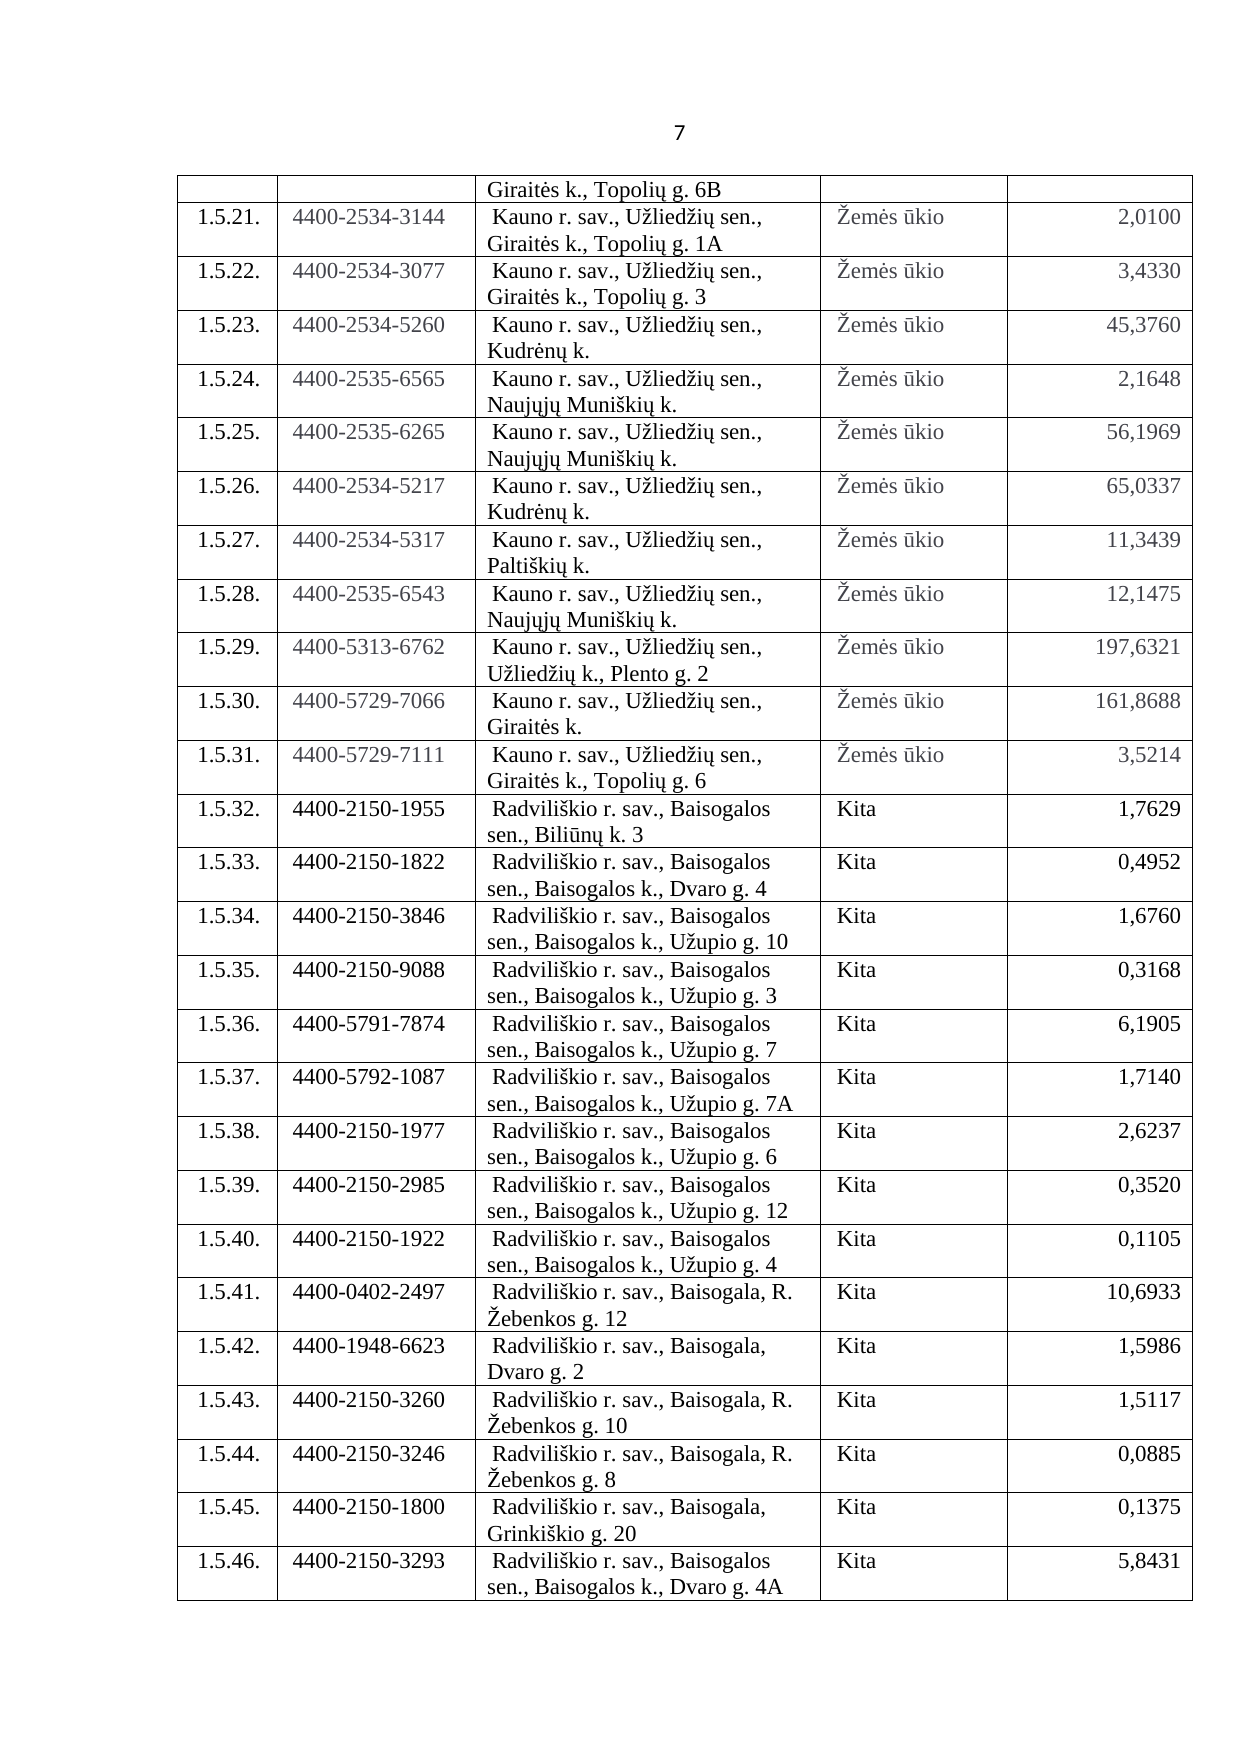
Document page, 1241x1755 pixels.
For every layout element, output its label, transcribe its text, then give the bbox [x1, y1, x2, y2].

table_cell Žemės ūkio [821, 472, 1007, 525]
table_cell Žemės ūkio [821, 741, 1007, 793]
table_cell 1.5.35. [178, 956, 277, 1008]
table_cell 1,5117 [1008, 1386, 1192, 1438]
table_cell 4400-2150-9088 [278, 956, 475, 1008]
table_cell 11,3439 [1008, 526, 1192, 578]
table_cell 4400-2534-3144 [278, 203, 475, 256]
table_cell 1.5.42. [178, 1332, 277, 1385]
table_cell 1.5.38. [178, 1117, 277, 1170]
table_cell Kita [821, 1063, 1007, 1116]
table_cell 1.5.36. [178, 1010, 277, 1062]
table_cell Kita [821, 1547, 1007, 1600]
table_cell Kita [821, 1440, 1007, 1492]
table_cell Kita [821, 1171, 1007, 1223]
table_cell 1.5.44. [178, 1440, 277, 1492]
table_cell 4400-2535-6565 [278, 365, 475, 417]
table_cell 4400-1948-6623 [278, 1332, 475, 1385]
table_cell 1.5.23. [178, 311, 277, 363]
table_cell [178, 176, 277, 202]
table_cell 1.5.26. [178, 472, 277, 525]
table_cell 1.5.32. [178, 795, 277, 847]
table_cell [821, 176, 1007, 202]
table_cell 1.5.43. [178, 1386, 277, 1438]
table_cell Žemės ūkio [821, 418, 1007, 471]
table_cell 4400-2534-5260 [278, 311, 475, 363]
table_cell Giraitės k., Topolių g. 6B [476, 176, 820, 202]
table_cell 1,6760 [1008, 902, 1192, 955]
table_cell Žemės ūkio [821, 257, 1007, 310]
table_cell 0,0885 [1008, 1440, 1192, 1492]
table_cell 1.5.30. [178, 687, 277, 740]
table_cell Kauno r. sav., Užliedžių sen., Kudrėnų k. [476, 472, 820, 525]
table_cell Radviliškio r. sav., Baisogalos sen., Baisogalos k., Užupio g. 7 [476, 1010, 820, 1062]
table_cell 3,4330 [1008, 257, 1192, 310]
table_cell Kita [821, 1278, 1007, 1331]
table_cell Kita [821, 1493, 1007, 1546]
table_cell 1.5.29. [178, 633, 277, 686]
table_cell 0,3168 [1008, 956, 1192, 1008]
table_cell 4400-2534-5317 [278, 526, 475, 578]
table_cell Žemės ūkio [821, 203, 1007, 256]
table_cell Žemės ūkio [821, 687, 1007, 740]
table_cell 4400-2535-6543 [278, 580, 475, 632]
table_cell Kauno r. sav., Užliedžių sen., Naujųjų Muniškių k. [476, 365, 820, 417]
table_cell Radviliškio r. sav., Baisogala, Grinkiškio g. 20 [476, 1493, 820, 1546]
table_cell Kita [821, 1386, 1007, 1438]
table_cell 4400-2534-5217 [278, 472, 475, 525]
table_cell 0,4952 [1008, 848, 1192, 901]
table_cell 5,8431 [1008, 1547, 1192, 1600]
table_cell Radviliškio r. sav., Baisogalos sen., Baisogalos k., Užupio g. 12 [476, 1171, 820, 1223]
table_cell 1,5986 [1008, 1332, 1192, 1385]
table_cell 1.5.45. [178, 1493, 277, 1546]
table_cell 4400-0402-2497 [278, 1278, 475, 1331]
table_cell Kauno r. sav., Užliedžių sen., Naujųjų Muniškių k. [476, 418, 820, 471]
table_cell Radviliškio r. sav., Baisogala, R. Žebenkos g. 10 [476, 1386, 820, 1438]
table_cell 4400-5313-6762 [278, 633, 475, 686]
table_cell 12,1475 [1008, 580, 1192, 632]
table_cell 1,7629 [1008, 795, 1192, 847]
table_cell Kauno r. sav., Užliedžių sen., Giraitės k., Topolių g. 1A [476, 203, 820, 256]
table_cell Žemės ūkio [821, 526, 1007, 578]
table_cell [1008, 176, 1192, 202]
table_cell Kita [821, 795, 1007, 847]
table_cell 1,7140 [1008, 1063, 1192, 1116]
table_cell [278, 176, 475, 202]
table_cell 4400-2150-1922 [278, 1225, 475, 1277]
table_cell 4400-2150-1822 [278, 848, 475, 901]
table_cell Radviliškio r. sav., Baisogalos sen., Baisogalos k., Dvaro g. 4A [476, 1547, 820, 1600]
table_cell 1.5.40. [178, 1225, 277, 1277]
table_cell 1.5.37. [178, 1063, 277, 1116]
table_cell Kita [821, 1010, 1007, 1062]
table_cell 1.5.46. [178, 1547, 277, 1600]
table_cell 56,1969 [1008, 418, 1192, 471]
table_cell 4400-5791-7874 [278, 1010, 475, 1062]
table_cell 1.5.34. [178, 902, 277, 955]
table_cell 1.5.31. [178, 741, 277, 793]
table_cell 4400-5729-7111 [278, 741, 475, 793]
table_cell 4400-2150-1955 [278, 795, 475, 847]
table_cell 45,3760 [1008, 311, 1192, 363]
table_cell Žemės ūkio [821, 633, 1007, 686]
table_cell 0,3520 [1008, 1171, 1192, 1223]
table_cell 1.5.33. [178, 848, 277, 901]
table_cell 4400-2150-3260 [278, 1386, 475, 1438]
table_cell Kauno r. sav., Užliedžių sen., Giraitės k., Topolių g. 6 [476, 741, 820, 793]
table_cell Radviliškio r. sav., Baisogalos sen., Baisogalos k., Dvaro g. 4 [476, 848, 820, 901]
table_cell Radviliškio r. sav., Baisogalos sen., Biliūnų k. 3 [476, 795, 820, 847]
table_cell Kita [821, 956, 1007, 1008]
table_cell 2,6237 [1008, 1117, 1192, 1170]
table_cell 4400-2150-2985 [278, 1171, 475, 1223]
table_cell 0,1375 [1008, 1493, 1192, 1546]
table_cell 1.5.41. [178, 1278, 277, 1331]
table_cell Kita [821, 1117, 1007, 1170]
table_cell 4400-2150-3246 [278, 1440, 475, 1492]
table_cell Žemės ūkio [821, 580, 1007, 632]
table_cell 4400-2534-3077 [278, 257, 475, 310]
table_cell Radviliškio r. sav., Baisogala, Dvaro g. 2 [476, 1332, 820, 1385]
table_cell 4400-2150-1977 [278, 1117, 475, 1170]
table_cell Radviliškio r. sav., Baisogalos sen., Baisogalos k., Užupio g. 4 [476, 1225, 820, 1277]
table_cell 4400-5729-7066 [278, 687, 475, 740]
table_cell 161,8688 [1008, 687, 1192, 740]
table_cell 2,1648 [1008, 365, 1192, 417]
table_cell Radviliškio r. sav., Baisogalos sen., Baisogalos k., Užupio g. 6 [476, 1117, 820, 1170]
table_cell Radviliškio r. sav., Baisogala, R. Žebenkos g. 8 [476, 1440, 820, 1492]
table_cell Kauno r. sav., Užliedžių sen., Giraitės k. [476, 687, 820, 740]
table_cell Kauno r. sav., Užliedžių sen., Kudrėnų k. [476, 311, 820, 363]
table_cell Kita [821, 1332, 1007, 1385]
table_cell 65,0337 [1008, 472, 1192, 525]
table_cell Kita [821, 902, 1007, 955]
table_cell Kita [821, 1225, 1007, 1277]
table_cell 4400-2535-6265 [278, 418, 475, 471]
table_cell Radviliškio r. sav., Baisogalos sen., Baisogalos k., Užupio g. 10 [476, 902, 820, 955]
table_cell 10,6933 [1008, 1278, 1192, 1331]
table_cell Radviliškio r. sav., Baisogala, R. Žebenkos g. 12 [476, 1278, 820, 1331]
table_cell Kauno r. sav., Užliedžių sen., Giraitės k., Topolių g. 3 [476, 257, 820, 310]
table_cell Radviliškio r. sav., Baisogalos sen., Baisogalos k., Užupio g. 7A [476, 1063, 820, 1116]
table_cell 1.5.21. [178, 203, 277, 256]
table_cell 4400-2150-3846 [278, 902, 475, 955]
table_cell 1.5.39. [178, 1171, 277, 1223]
table_cell 3,5214 [1008, 741, 1192, 793]
table_cell Žemės ūkio [821, 365, 1007, 417]
table_cell 4400-2150-3293 [278, 1547, 475, 1600]
table_cell 1.5.28. [178, 580, 277, 632]
table_cell 2,0100 [1008, 203, 1192, 256]
table_cell Kauno r. sav., Užliedžių sen., Paltiškių k. [476, 526, 820, 578]
table_cell Kauno r. sav., Užliedžių sen., Naujųjų Muniškių k. [476, 580, 820, 632]
table_cell 6,1905 [1008, 1010, 1192, 1062]
table_cell Žemės ūkio [821, 311, 1007, 363]
table_cell Radviliškio r. sav., Baisogalos sen., Baisogalos k., Užupio g. 3 [476, 956, 820, 1008]
table_cell 4400-2150-1800 [278, 1493, 475, 1546]
table_cell 1.5.24. [178, 365, 277, 417]
table_cell 1.5.27. [178, 526, 277, 578]
table_cell Kauno r. sav., Užliedžių sen., Užliedžių k., Plento g. 2 [476, 633, 820, 686]
table_cell 197,6321 [1008, 633, 1192, 686]
table_cell 4400-5792-1087 [278, 1063, 475, 1116]
table_cell 1.5.22. [178, 257, 277, 310]
table_cell 1.5.25. [178, 418, 277, 471]
table_cell 0,1105 [1008, 1225, 1192, 1277]
table_cell Kita [821, 848, 1007, 901]
